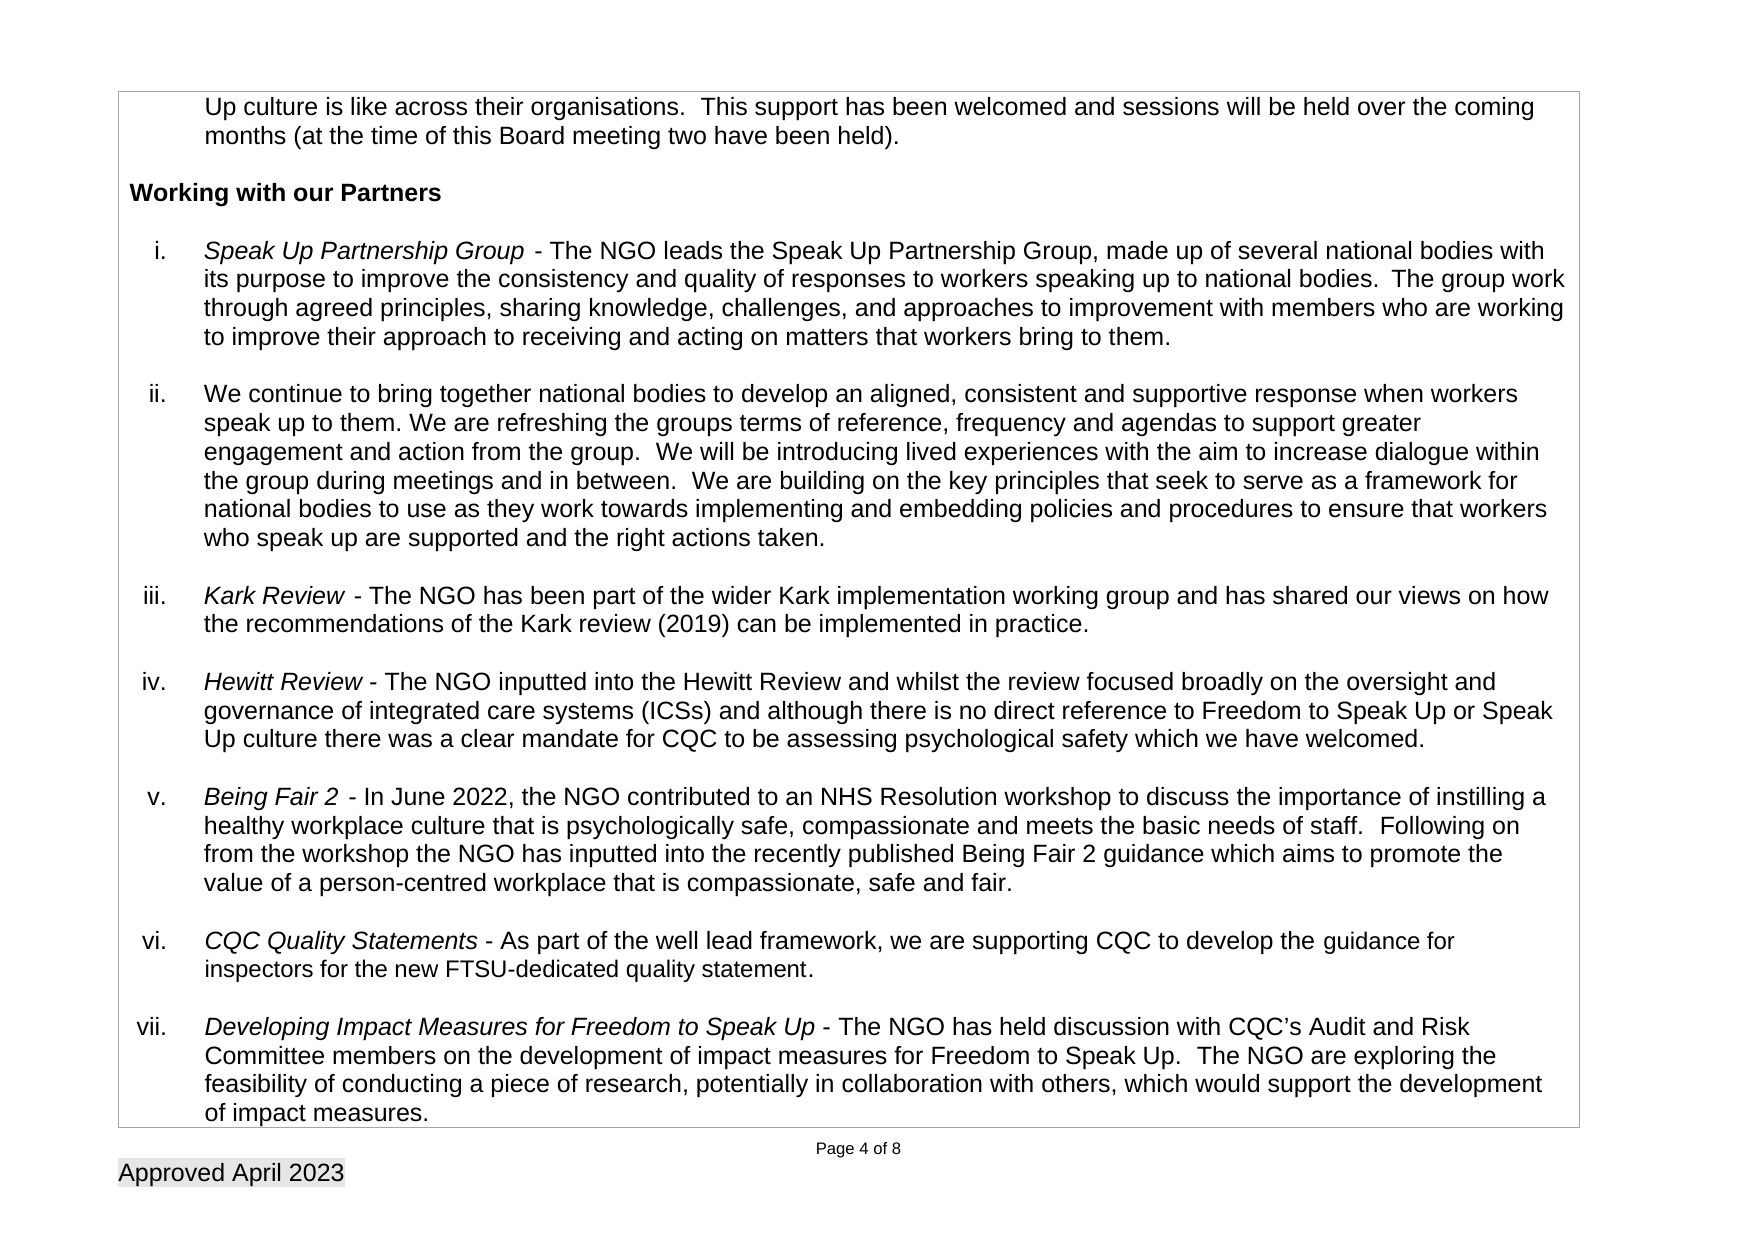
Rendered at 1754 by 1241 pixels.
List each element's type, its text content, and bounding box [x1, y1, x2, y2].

table_cell Summary: This report updates Board on progress made by the National Guardian’s Office and priorities for this financial year for Board to note and discuss. Progress continues to be made to improve the speak up culture across a range of organisations, systems, and processes across the health sector. Since the National Guardian’s Office last update to the Board on 14 December 2022, there are now over 1000 Freedom to Speak Up Guardians supporting nearly a thousand organisations across the healthcare sector, who have handled nearly 75,000 speak up cases to date, allowing workers to speak up who might otherwise not be heard. Highlights of progress since December 2022 report Freedom to Speak Up Guardian Network There are now over 1000 trained Freedom to Speak Up Guardians in the National Guardian Office’s network and included on the published directory. The variety of organisations represented has also expanded with Freedom to Speak Up Guardians being appointed in: NHS Trusts and Foundation Trusts Primary care providers including GP practices, dentistry, optometry, and pharmacy services Independent providers of healthcare including hospices and diagnostic services Arm’s length bodies, national organisations, and regulators. Organisations in other sectors, including education and financial services, have also sought to learn from and implement the Freedom to Speak Up Guardian model. We have continued to collect anonymised data about the speaking up cases raised with Freedom to Speak Up Guardians. This information shows that: The number of cases raised through the Freedom to Speak Guardian route has increased. In the first three quarters of 2022/23, 17,772 cases were raised with Freedom to Speak Up Guardians. In comparison, 15,010 cases were brought to Freedom to Speak Up Guardians over the same period in the previous year (Q1 – 3, 2021/22). Workers were speaking up to their Freedom to Speak Up Guardians about various issues, including worker safety and wellbeing, patient safety, bullying and harassment and other inappropriate behaviours. The percentage of cases raised with Freedom to Speak Up Guardians in which detriment is reported has steadily increased since Q2 2020/21, when it stood at 2.6%. In Q3 2022/23, detriment was reported in 4.8% of cases. We continue to work with NHSE and other stakeholders to improve understanding of the speaking up landscape in healthcare, including through the NHS Staff Survey and the pilot National NHS Bank Survey. The results of the 2022 NHS Staff Survey showed: A decline against all measures relating to raising concerns, both relating to raising concerns about clinical safety and speaking up more generally. Nearly sixty-two per cent (61.5%) of respondents said they felt safe to speak up about anything that concerns them in their organisation, down from 62.1% in 2021. The biggest deterioration in staff perceptions of the speaking up culture was in the percentage of respondents who felt secure raising concerns about unsafe clinical practice. This measure declined by 3.1 percentage points from 75.0% to 71.9%. There was also a decline the proportion of respondents who were confident that their organisation would address their concern if they were to speak up about unsafe clinical practice, down from 59.5% in 2021 to 56.7% in 2022. We are also supporting CQC colleagues in their submission for the Department of Health and Social Care's consideration of a new regulation stipulating a duty to listen to workers. This proposed regulation supports our recommendations in our recently published review of speaking up culture in ambulance trusts, outlined below. Speak Up Reviews The National Guardian's Office has implemented a new approach to Case Reviews called Speak Up Reviews. Speak up reviews seek to identify learning, recognise innovation, and support improvement, and, ultimately, improve the experience of workers, patients, and the public. Whereas case reviews were typically triggered by individual referrals, speak up reviews seek to give as many workers as possible a voice in what we decide to review by looking at a range of indicators to inform those decisions. Our inaugural Speak Up review into NHS ambulance trusts in England was published in February 2023. We proposed this review in response to consistent findings that, despite their inspection ratings, the speaking up culture in NHS Ambulance Trusts tended to be more challenged compared to other trust types. Our objectives in carrying out this review were: To describe the speaking up culture in ambulance trusts – including key challenges – and to understand why regulatory ratings did not seem to reflect the perceptions of ambulance trust workers. To identify areas for improvement for ambulance trusts and make recommendations which can also be applied to all organisations supported by Freedom to Speak Up guardians. To identify key areas for improvement to the regulatory and inspection regime. Our report, Listening to Workers: a Speak Up review of ambulance trusts in England, sets out the five key themes which emerged from our review: The culture in ambulance trusts is having a negative impact on workers’ ability to speak up. We heard from some ambulance workers experiencing bullying, harassment and discrimination. Workers spoke about cliques between directors, managers and workers which was stopping people feel able to speak up. We heard many examples of workers having poor experiences when speaking up, including experiencing detriment, lack of regard for confidentiality and where some cases had not been handled in a timely manner or in accordance with policies and good practice. There was significant variation among leadership and management in their support and understanding of speaking up and the Freedom to Speak Up Guardian role. We found different approaches to the implementation of the Freedom to Speak Up guardian role which did not follow National Guardian’s Office guidance, with insufficient time and resource given for the role to be effective. There was a lack of alignment between workers’ perceptions of the speaking up culture and CQC’s ratings – Workers told us about CQC inspections; they felt the “red carpet is pulled out” and that workers’ views are not captured on inspection or in the published reports. The report makes four recommendations, which if actioned in full will be reflected in improved speaking up culture within the next three years: Review broader cultural matters in ambulance trusts. Make speaking up in ambulance trusts business as usual. Effectively regulate, inspect and support the improvement of speaking up culture in ambulance trusts. Implement the Freedom to Speak Up Guardian role in accordance with national guidance to meet the needs of workers. In June 2023, a Steering group, made up of key stakeholders, will be convened to oversee the implementation of the recommendations. Meeting quarterly, the group together with the National Guardian’s Office, will update on progress against plan. In addition to the Steering group the National Guardian has written to all Ambulance Trust Chief Executives with an offer to support Board development sessions to support Ambulance Trust leaders to deepen their understanding of their impact as leaders on Freedom to Speak Up and what mechanisms they can put in place to be curious and understand what Speak Up culture is like across their organisations. This support has been welcomed and sessions will be held over the coming months (at the time of this Board meeting two have been held). Working with our Partners Speak Up Partnership Group - The NGO leads the Speak Up Partnership Group, made up of several national bodies with its purpose to improve the consistency and quality of responses to workers speaking up to national bodies. The group work through agreed principles, sharing knowledge, challenges, and approaches to improvement with members who are working to improve their approach to receiving and acting on matters that workers bring to them. We continue to bring together national bodies to develop an aligned, consistent and supportive response when workers speak up to them. We are refreshing the groups terms of reference, frequency and agendas to support greater engagement and action from the group. We will be introducing lived experiences with the aim to increase dialogue within the group during meetings and in between. We are building on the key principles that seek to serve as a framework for national bodies to use as they work towards implementing and embedding policies and procedures to ensure that workers who speak up are supported and the right actions taken. Kark Review - The NGO has been part of the wider Kark implementation working group and has shared our views on how the recommendations of the Kark review (2019) can be implemented in practice. Hewitt Review - The NGO inputted into the Hewitt Review and whilst the review focused broadly on the oversight and governance of integrated care systems (ICSs) and although there is no direct reference to Freedom to Speak Up or Speak Up culture there was a clear mandate for CQC to be assessing psychological safety which we have welcomed. Being Fair 2 - In June 2022, the NGO contributed to an NHS Resolution workshop to discuss the importance of instilling a healthy workplace culture that is psychologically safe, compassionate and meets the basic needs of staff. Following on from the workshop the NGO has inputted into the recently published Being Fair 2 guidance which aims to promote the value of a person-centred workplace that is compassionate, safe and fair. CQC Quality Statements - As part of the well lead framework, we are supporting CQC to develop the guidance for inspectors for the new FTSU-dedicated quality statement. Developing Impact Measures for Freedom to Speak Up - The NGO has held discussion with CQC’s Audit and Risk Committee members on the development of impact measures for Freedom to Speak Up. The NGO are exploring the feasibility of conducting a piece of research, potentially in collaboration with others, which would support the development of impact measures. Primary medical services and integrated care systems - We continue to work closely with NHSE and CQC to develop and embed speak up routes, including how Freedom to Speak Up Guardian roles can be implemented effectively in primary medical services and integrated care system settings. Adult Social Care - The Department of Health and Social Care have confirmed that the white paper commitment to pilot Freedom to Speak Up Guardians in Adult Social Care has been postponed. The National Guardian’s Office have voiced our disappointment in the decision however we remain ready to work on Adult Social Care should the opportunity arise in the future, recognising the importance of the integration of health and social care through the work of ICSs. Guardian Support - Training The Freedom to Speak Up Guardian role is complex, and their work is constantly evolving. The National Guardian’s Office have developed an annual Refresher module to support guardians’ learning and development needs on changes and updates to the Freedom to Speak Up landscape. To date 142 have completed the training with a further 65 in progress. The National Guardian’s Office will revise the module on an annual basis to ensure the information, learning and reflections are supportive and relevant to the guardian role. On launching the module, guardians are given a six-month completion period. Failure to complete the training within this timeframe will result in the NGO notifying CQC and NHSE of non-compliance. We will also reach out to the organisation to ensure the guardians are getting the support they need to fulfil the requirements. Non-compliance may result in the guardian being removed off the directory. Guardian Development The National Guardian’s Office has revised and refreshed the Guardian Development Guide. The guide helps guardians self-assess against a competency framework to support their leadership development. The guide contains links to resources which support self-development where necessary and opportunities for sharing knowledge to other Freedom to Speak Up Guardians in their organisations, regions or networks. Communications and engagement The theme of October 2022's Speak Up Month was Freedom to Speak Up for Everyone. The aim of the campaign was to highlight the impact which speaking up can bring for patient safety, inclusion and worker wellbeing. We saw workers, managers and leaders turn the NHS green to show their visible support for speaking up on "Wear Green Wednesdays" along with multiple activities in NHS organisations to highlight their work in improving speak up culture. We shared blogs and case studies in support of the month's theme on our website from a wide variety of organisations. The impact of the month can be seen in the 65% increase of visitors to the 'Find My Guardian' page on the NGO website (October 22: 19,062 compared to September 22: 11,500). This is also reflected in the increased number of cases brought to guardians in Q3 2022. The National Guardian's Office has launched a podcast: Speak Up, Listen Up, Follow Up. So far 11 episodes have been recorded featuring leaders from across the sector which to date have received over 1,000 listens. Case studies showcasing good practice, blogs from leaders and stakeholders and 100 Voices stories from workers who have spoken up have been published on our website. These are also shared in our monthly newsletter for stakeholders, which is also received by nearly 2,000 people who have signed up via our website. We continue to support Freedom to Speak Up guardians with communications resources to help them in their role and our fortnightly bulletins share information across the Freedom to Speak Up Guardian network. We produce a programme of webinars throughout the year which complements our annual conference for Freedom to Speak Up guardians. In March we held our first hybrid conference for which over 500 people registered - 368 attended virtually and 168 in person and more are able to watch the sessions as they are available on our YouTube channel. We continue to develop our communications and engagement in addition to the above, including support of National Guardian's Office reviews, reports and guidance, delivery of the annual report and a stakeholder engagement strategy. Engagements International recruitment - The NGO are working with Chief Nursing Officer’s International Recruitment Advisor and the NMC to support work to improve understanding and expectations regarding speaking up culture for new registrants in nursing and midwifery. NGO Mental Health Roundtable - following the Edenfield disclosures the NGO held two roundtable discussions with guardians working in mental health settings to support guardians working in those settings. The National Clinical Director for Mental Health NHSE, joined the second roundtable to discuss plans for NHSE led improvement work, recognising the valuable role guardians have as the additional safety route for speaking up. The National Clinical Director has reminded Mental Health leaders of the important role of guardians in supporting improving speaking up culture in their organisations. NGO Primary Care Roundtable - Following the work with NHSE in Primary Care the NGO will host a Primary Care roundtable to discuss how the NGO can better support guardians in Primary Care. Next Steps All of the key areas identified in this progress report continue to be priorities for 2023/24. Our work programme and business plan will focus on: Continuing support and development for Freedom to Speak Up Guardians, including: Internal review of the Universal Job Description Reviewing and updating our existing guidance: Guidance on FTSU training in Health Sector in England Reporting and Recording Guidance Revised Guidance for FTSU Champions and Ambassadors Published guidance on Speaking Up investigations Publication of ‘How to’ Factsheets to support guardians with their role. Speak Up reviews Supporting the implementation of the Speak Up review into NHS ambulance trusts in England. Further development of Speak Up Reviews including planning, governance, and evaluation. Work with NHSE and CQC supporting implementation of the new Universal Freedom to Speak Up policy and guidance. Proposals for implementation of the new guidance including: Work to support NHSE in developing the role of Integrated Care Systems and Boards in speak up culture Developing our knowledge of Primary Medical Services and the support they require including: Hosting a Primary Care roundtable to support greater guardian support, awareness and worker access Strengthening National Guardian Office Governance, including: Develop an integrated speaking up policy and process for the National Guardian Office’s including feedback mechanisms which are reported on to support continuous improvement. Implementing a new enquiries management system to support more secure records management and increase efficiencies within the office such as the recording of support calls and general enquiries. Recommendation: The Board is asked to note and discuss. [119, 92, 1579, 1127]
